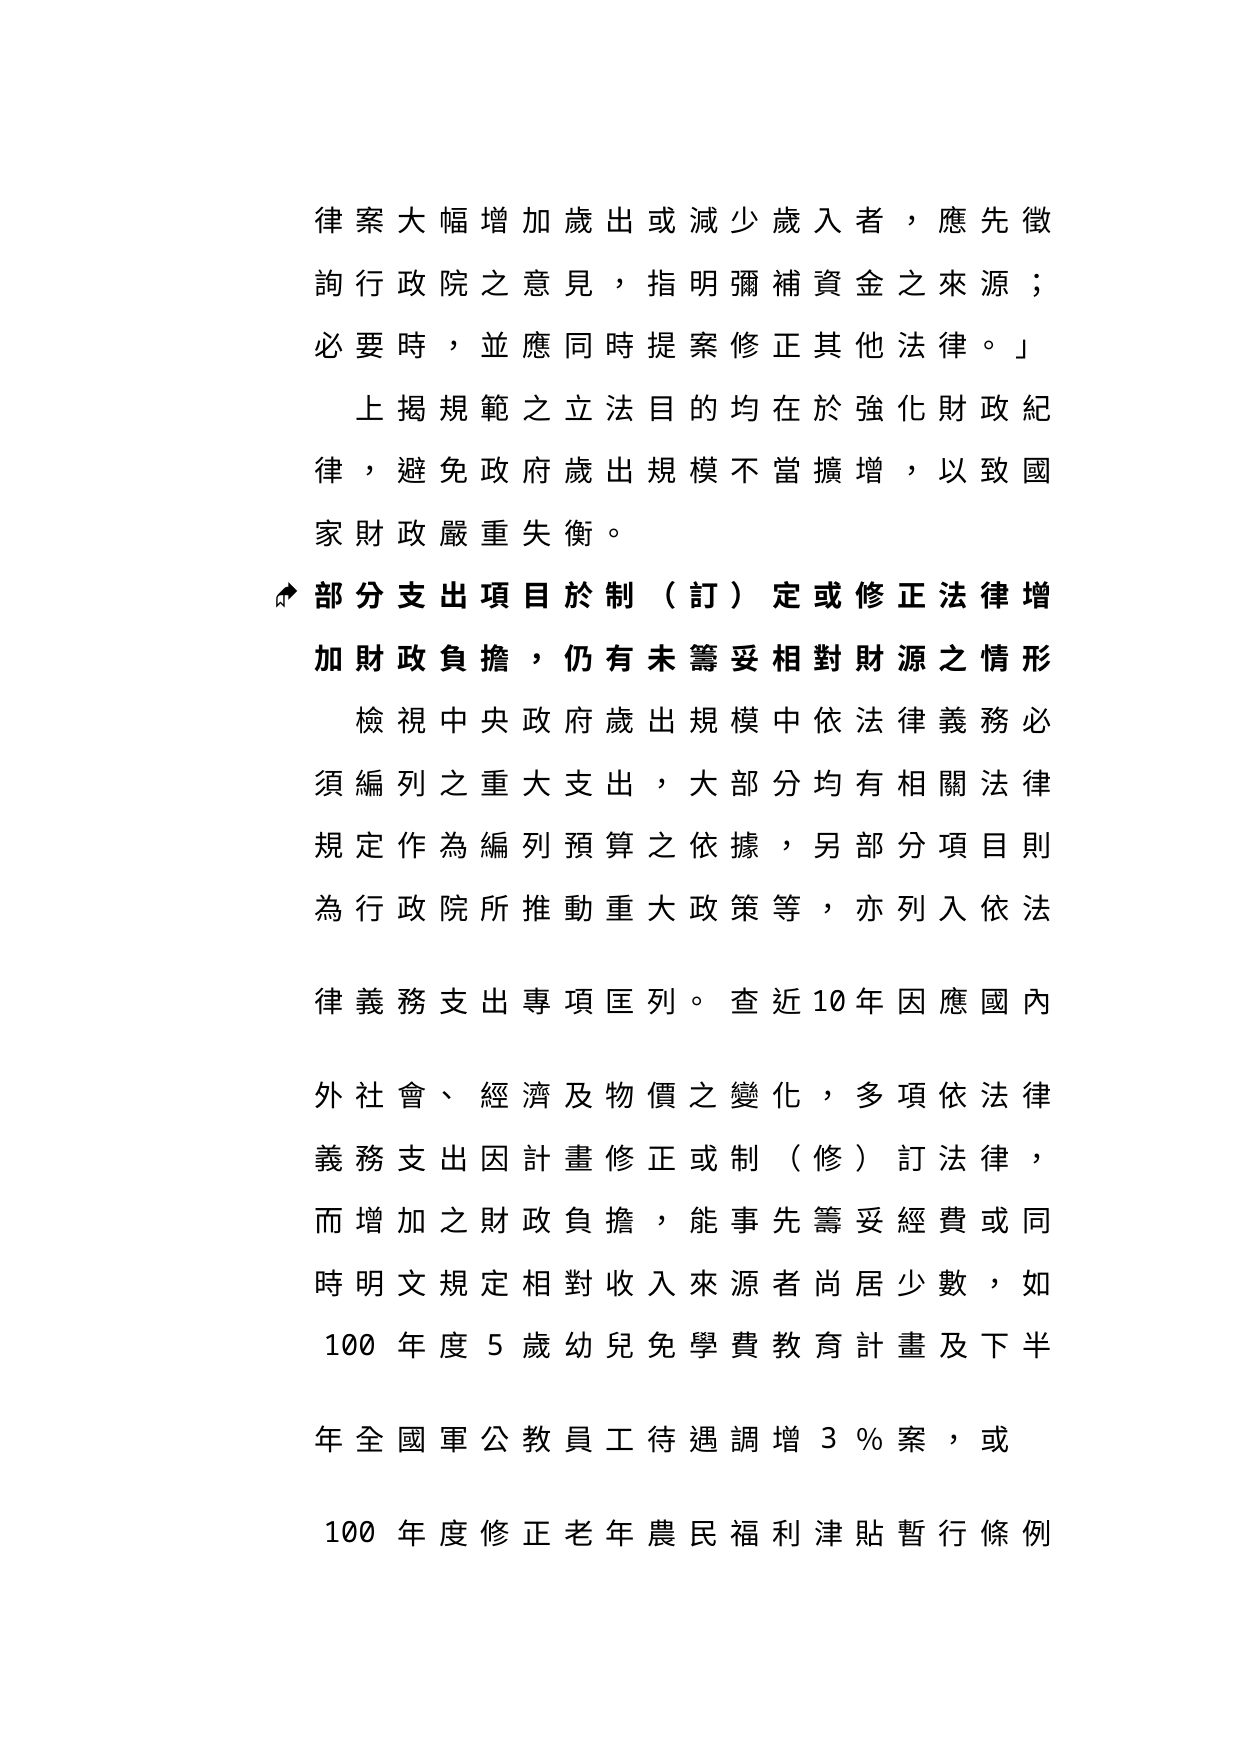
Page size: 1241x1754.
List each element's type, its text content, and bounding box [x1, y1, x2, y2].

text 上揭規範之立法目的均在於強化財政紀律，避免政府歲出規模不當擴增，以致國家財政嚴重失衡。 [271, 365, 1058, 552]
text 部分支出項目於制（訂）定或修正法律增加財政負擔，仍有未籌妥相對財源之情形 [242, 552, 1058, 677]
text 律案大幅增加歲出或減少歲入者，應先徵詢行政院之意見，指明彌補資金之來源；必要時，並應同時提案修正其他法律。」 [271, 177, 1058, 365]
text 檢視中央政府歲出規模中依法律義務必須編列之重大支出，大部分均有相關法律規定作為編列預算之依據，另部分項目則為行政院所推動重大政策等，亦列入依法律義務支出專項匡列。查近10年因應國內外社會、經濟及物價之變化，多項依法律義務支出因計畫修正或制（修）訂法律，而增加之財政負擔，能事先籌妥經費或同時明文規定相對收入來源者尚居少數，如100年度5歲幼兒免學費教育計畫及下半年全國軍公教員工待遇調增3％案，或100年度修正老年農民福利津貼暫行條例 [271, 677, 1058, 1552]
